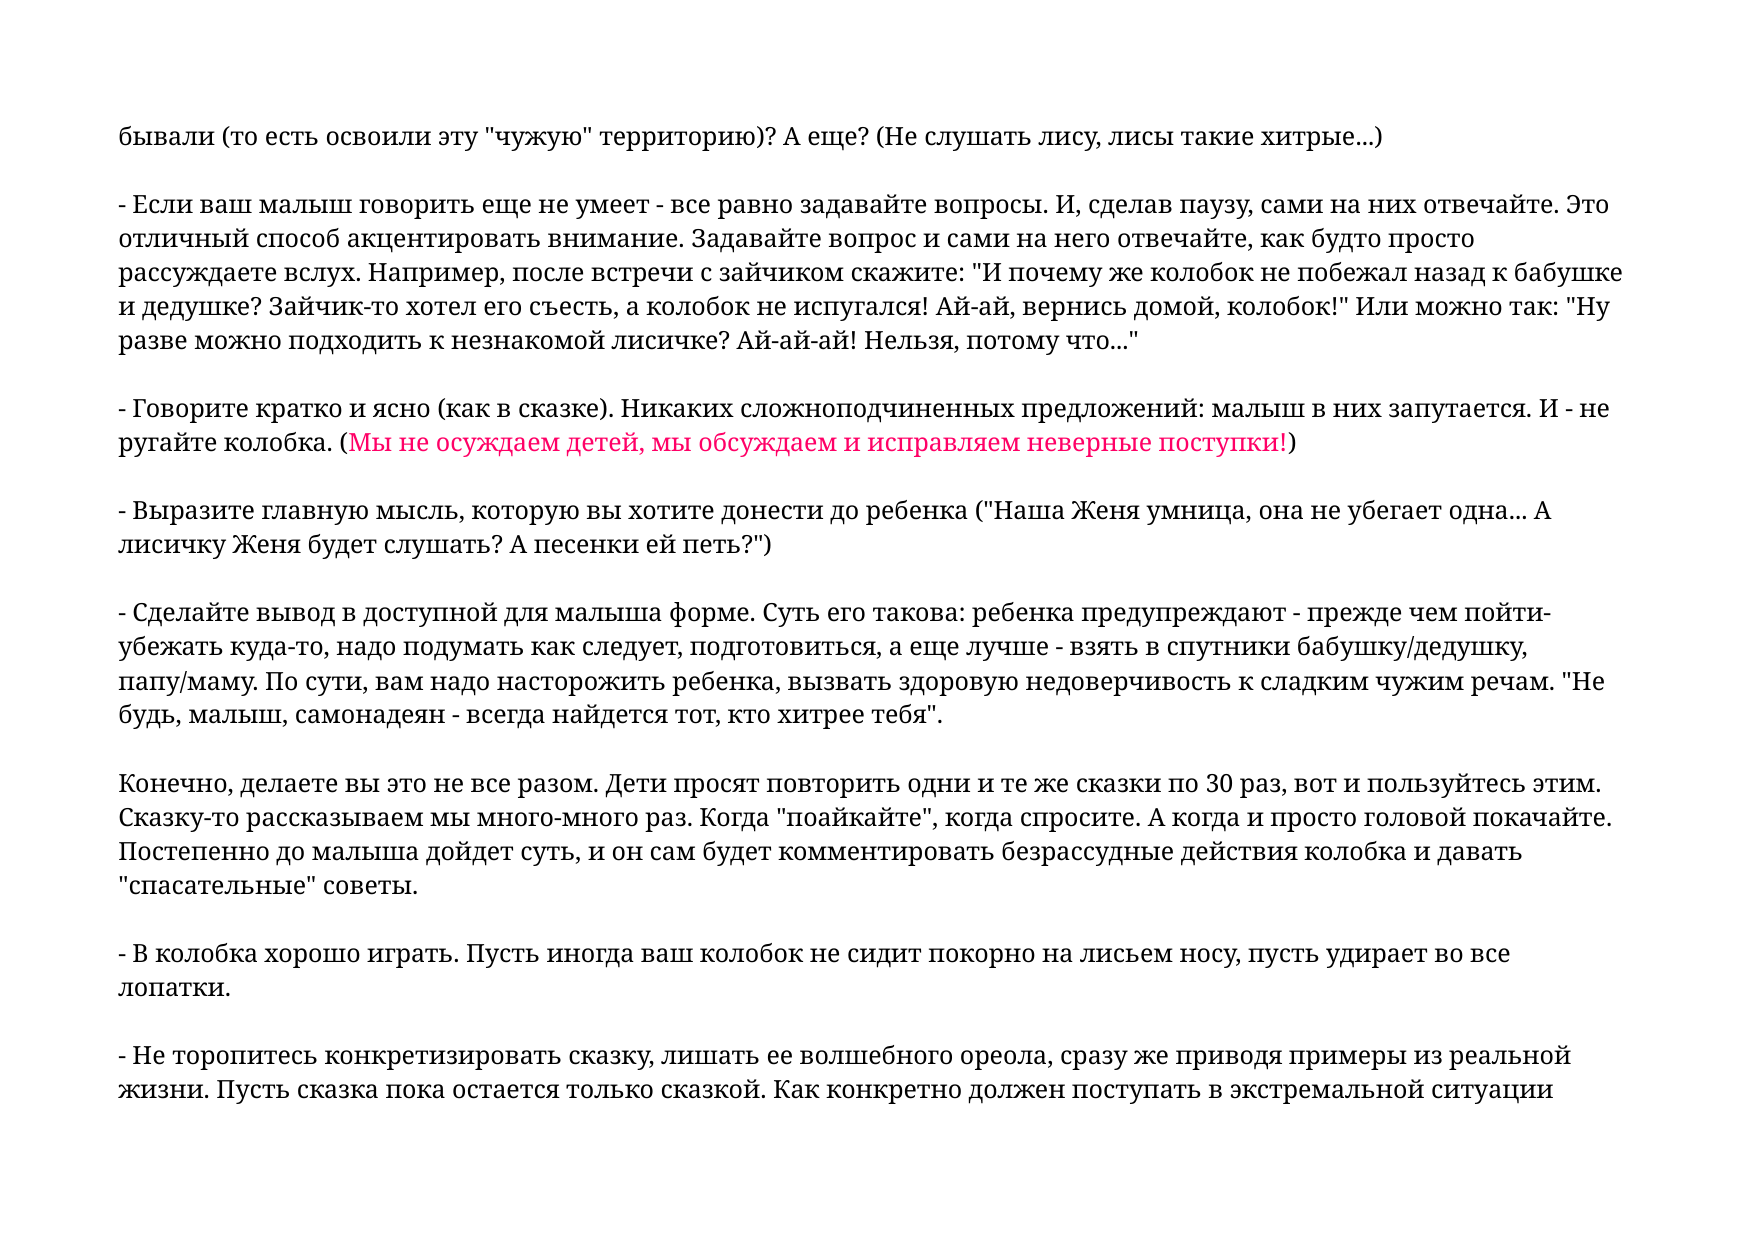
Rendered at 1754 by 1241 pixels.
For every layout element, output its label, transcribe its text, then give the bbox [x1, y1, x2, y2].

text бывали (то есть освоили эту "чужую" территорию)? А еще? (Не слушать лису, лисы такие хитрые...) - Если ваш малыш говорить еще не умеет - все равно задавайте вопросы. И, сделав паузу, сами на них отвечайте. Это отличный способ акцентировать внимание. Задавайте вопрос и сами на него отвечайте, как будто просто рассуждаете вслух. Например, после встречи с зайчиком скажите: "И почему же колобок не побежал назад к бабушке и дедушке? Зайчик-то хотел его съесть, а колобок не испугался! Ай-ай, вернись домой, колобок!" Или можно так: "Ну разве можно подходить к незнакомой лисичке? Ай-ай-ай! Нельзя, потому что..." - Говорите кратко и ясно (как в сказке). Никаких сложноподчиненных предложений: малыш в них запутается. И - не ругайте колобка. (Мы не осуждаем детей, мы обсуждаем и исправляем неверные поступки!) - Выразите главную мысль, которую вы хотите донести до ребенка ("Наша Женя умница, она не убегает одна... А лисичку Женя будет слушать? А песенки ей петь?") - Сделайте вывод в доступной для малыша форме. Суть его такова: ребенка предупреждают - прежде чем пойти-убежать куда-то, надо подумать как следует, подготовиться, а еще лучше - взять в спутники бабушку/дедушку, папу/маму. По сути, вам надо насторожить ребенка, вызвать здоровую недоверчивость к сладким чужим речам. "Не будь, малыш, самонадеян - всегда найдется тот, кто хитрее тебя". Конечно, делаете вы это не все разом. Дети просят повторить одни и те же сказки по 30 раз, вот и пользуйтесь этим. Сказку-то рассказываем мы много-много раз. Когда "поайкайте", когда спросите. А когда и просто головой покачайте. Постепенно до малыша дойдет суть, и он сам будет комментировать безрассудные действия колобка и давать "спасательные" советы. - В колобка хорошо играть. Пусть иногда ваш колобок не сидит покорно на лисьем носу, пусть удирает во все лопатки. - Не торопитесь конкретизировать сказку, лишать ее волшебного ореола, сразу же приводя примеры из реальной жизни. Пусть сказка пока остается только сказкой. Как конкретно должен поступать в экстремальной ситуации [118, 118, 1636, 1106]
